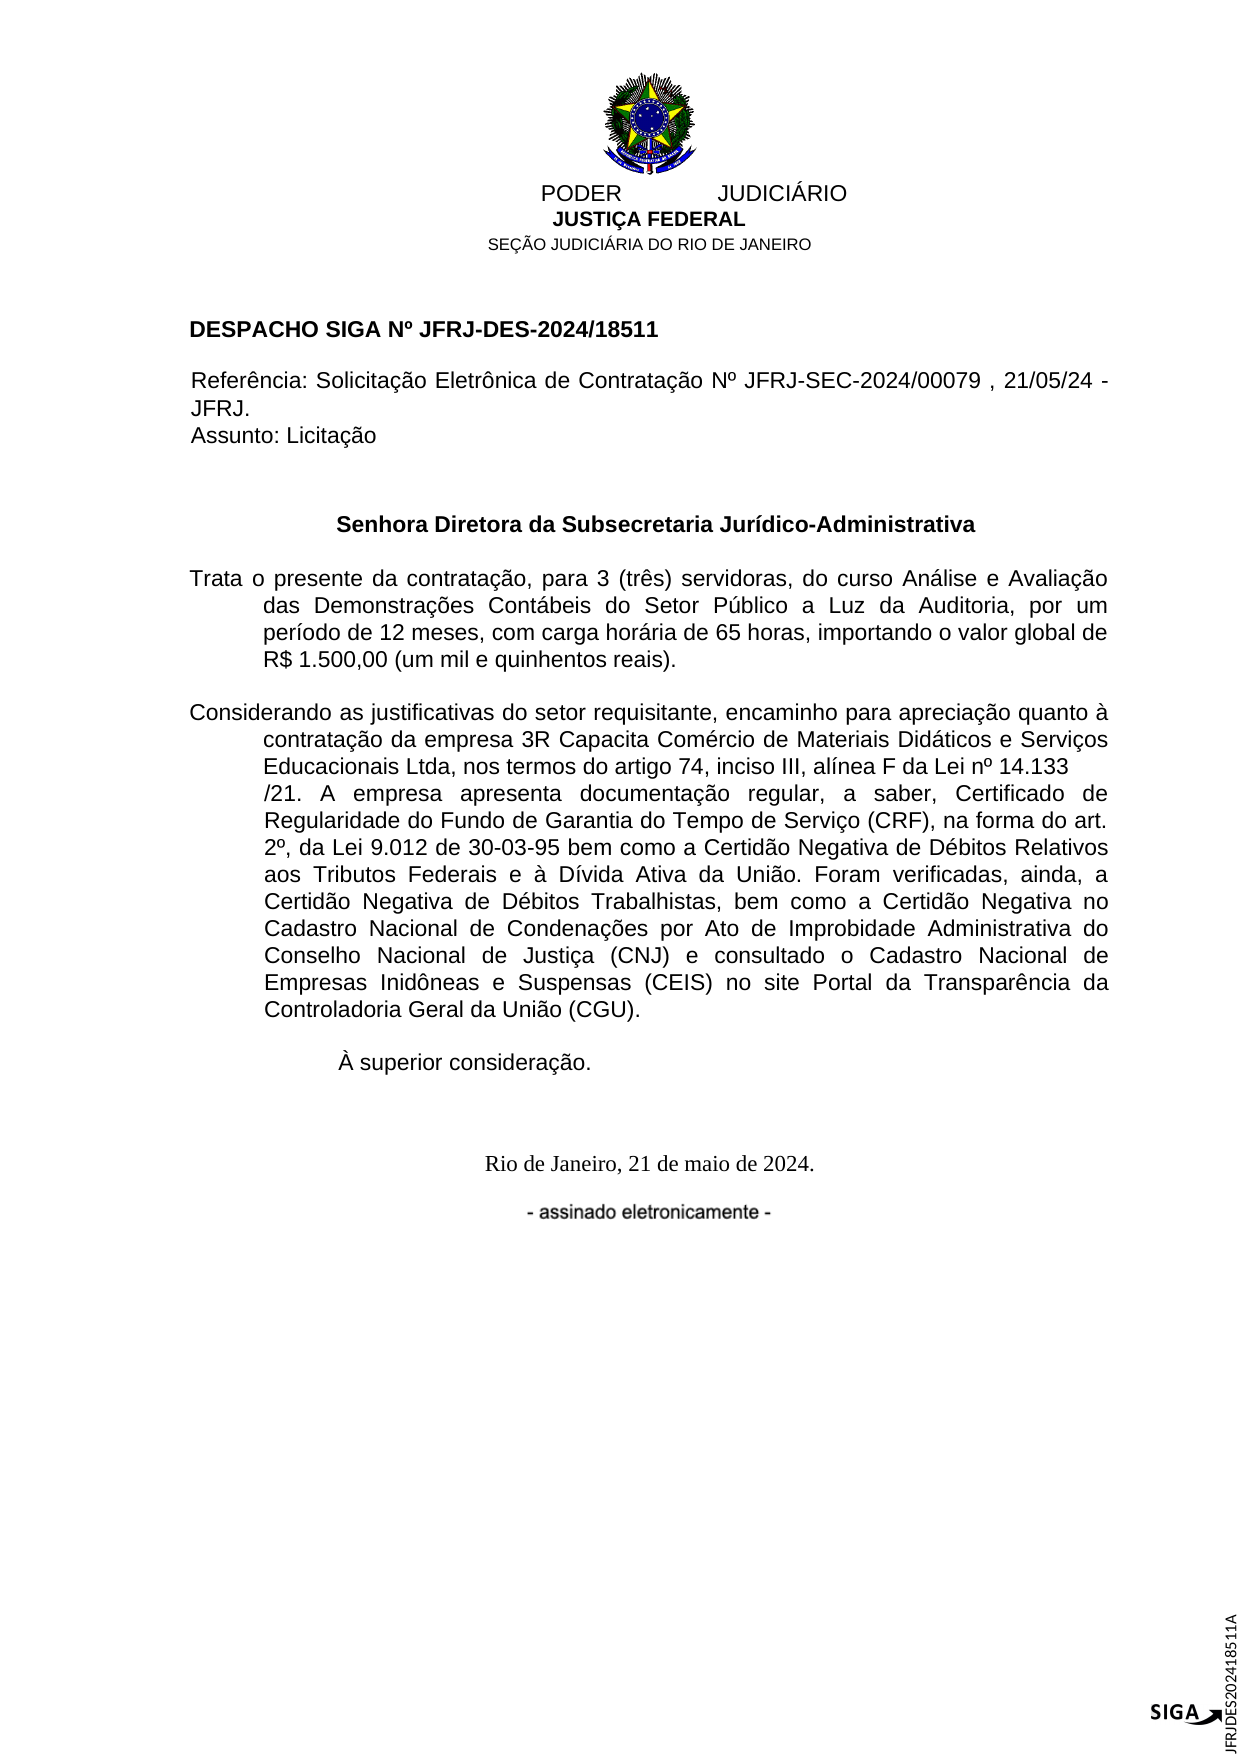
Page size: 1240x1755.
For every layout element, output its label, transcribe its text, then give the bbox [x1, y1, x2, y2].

text Trata o presente da contratação, para 3 (três) servidoras, do curso Análise e Avaliação das Demonstrações Contábeis do Setor Público a Luz da Auditoria, por um período de 12 meses, com carga horária de 65 horas, importando o valor global de R$ 1.500,00 (um mil e quinhentos reais). [189, 565, 1109, 673]
text Assunto: Licitação [191, 422, 1109, 448]
text Referência: Solicitação Eletrônica de Contratação Nº JFRJ-SEC-2024/00079 , 21/05/24 - JFRJ. [191, 367, 1109, 421]
text Considerando as justificativas do setor requisitante, encaminho para apreciação quanto à contratação da empresa 3R Capacita Comércio de Materiais Didáticos e Serviços Educacionais Ltda, nos termos do artigo 74, inciso III, alínea F da Lei nº 14.133 [189, 698, 1109, 779]
subtitle DESPACHO SIGA Nº JFRJ-DES-2024/18511 [189, 316, 1109, 342]
text PODER JUDICIÁRIO JUSTIÇA FEDERAL [541, 180, 847, 231]
text À superior consideração. [338, 1048, 1109, 1075]
subtitle Senhora Diretora da Subsecretaria Jurídico-Administrativa [203, 511, 1109, 537]
text SEÇÃO JUDICIÁRIA DO RIO DE JANEIRO [216, 234, 1083, 254]
text Rio de Janeiro, 21 de maio de 2024. [191, 1151, 1108, 1177]
text /21. A empresa apresenta documentação regular, a saber, Certificado de Regularidade do Fundo de Garantia do Tempo de Serviço (CRF), na forma do art. 2º, da Lei 9.012 de 30-03-95 bem como a Certidão Negativa de Débitos Relativos aos Tributos Federais e à Dívida Ativa da União. Foram verificadas, ainda, a Certidão Negativa de Débitos Trabalhistas, bem como a Certidão Negativa no Cadastro Nacional de Condenações por Ato de Improbidade Administrativa do Conselho Nacional de Justiça (CNJ) e consultado o Cadastro Nacional de Empresas Inidôneas e Suspensas (CEIS) no site Portal da Transparência da Controladoria Geral da União (CGU). [264, 780, 1109, 1023]
